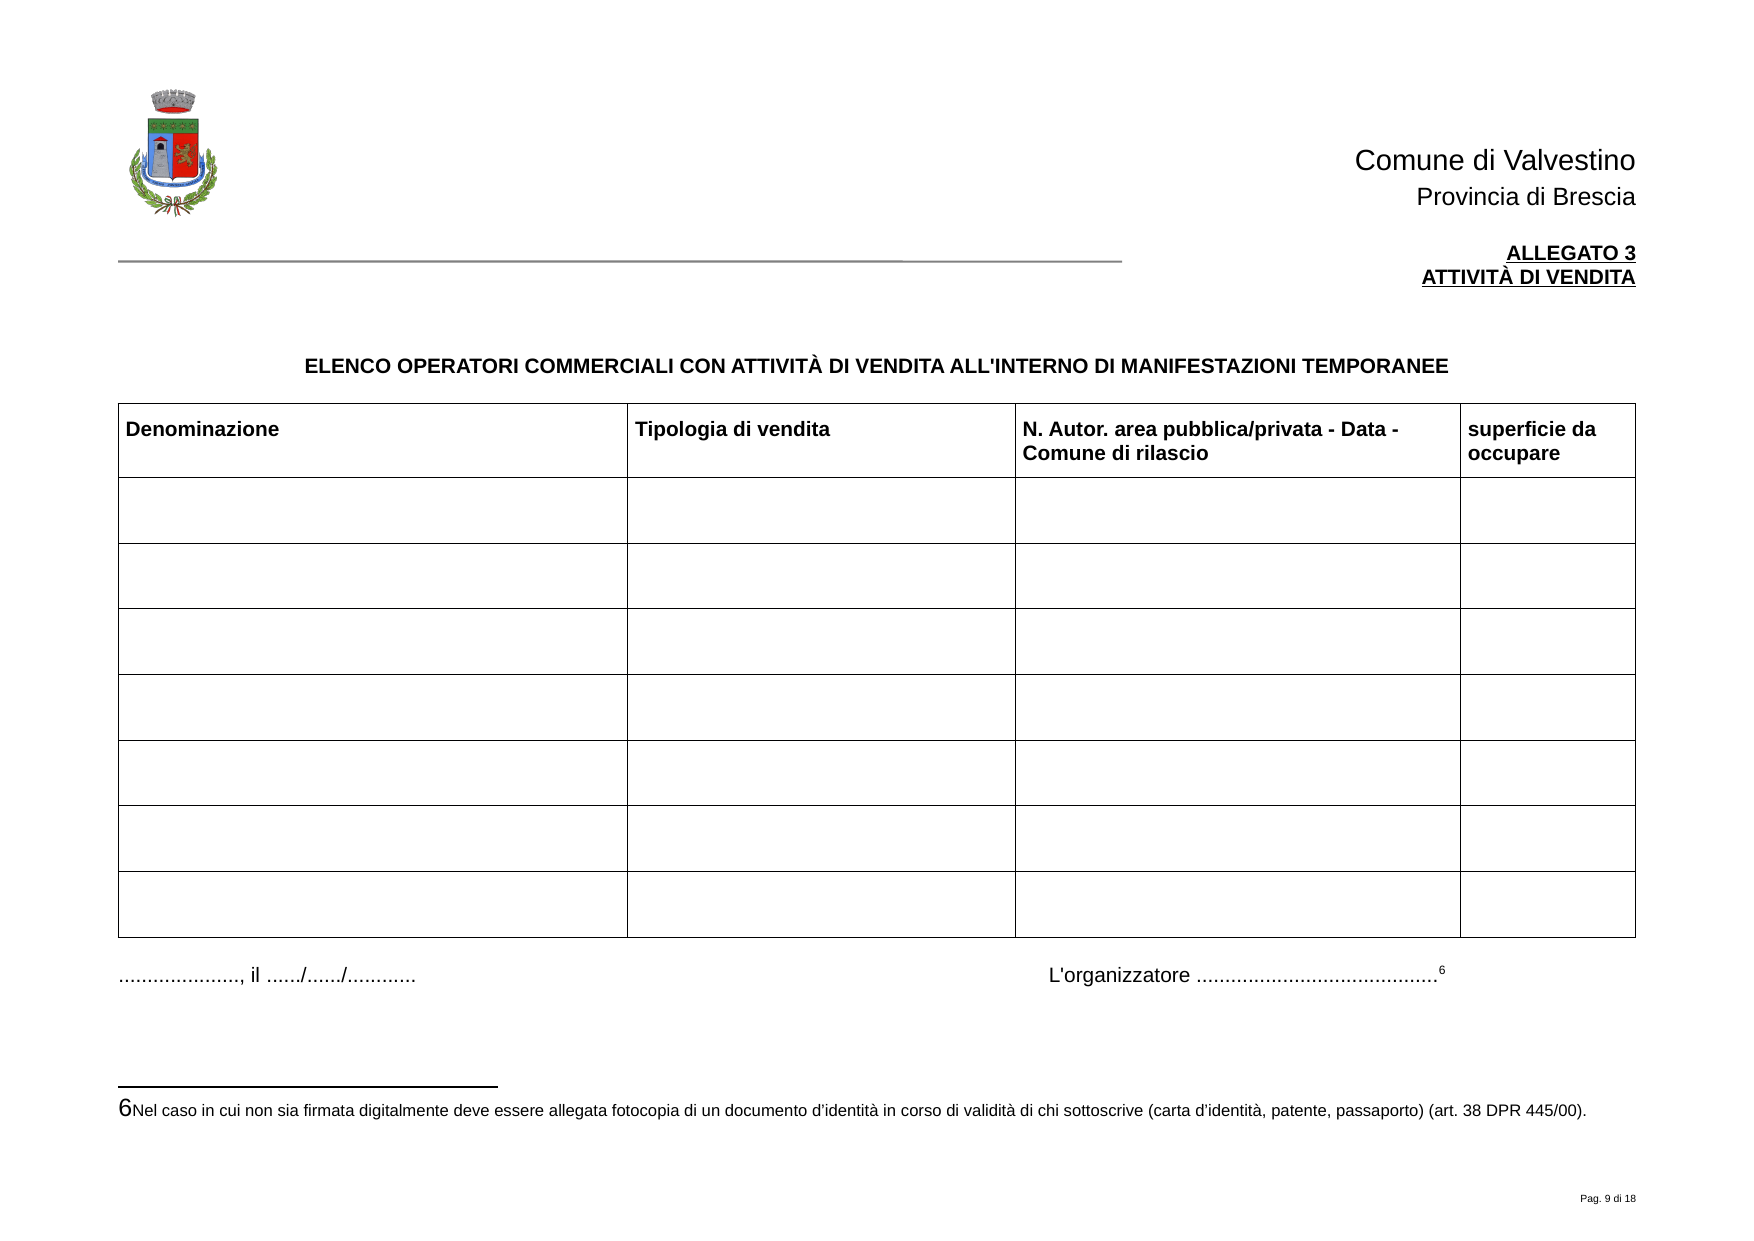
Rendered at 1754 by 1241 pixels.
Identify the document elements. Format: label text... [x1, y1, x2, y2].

table_cell [1016, 741, 1460, 805]
table_cell [1461, 544, 1635, 608]
picture [122, 87, 224, 219]
table_cell [1461, 806, 1635, 871]
table_cell [119, 872, 627, 937]
table_cell [119, 741, 627, 805]
table_cell [628, 478, 1015, 542]
text ATTIVITÀ DI VENDITA [118, 265, 1636, 289]
text Provincia di Brescia [224, 182, 1636, 210]
table_cell [119, 478, 627, 542]
text Nel caso in cui non sia firmata digitalmente deve essere allegata fotocopia di un documento d’identità in corso di validità di chi sottoscrive (carta d’identità, patente, passaporto) (art. 38 DPR 445/00). [118, 1093, 1636, 1122]
text ....................., il ....../....../............ L'organizzatore .......................................... [118, 963, 1636, 987]
table_cell [1016, 872, 1460, 937]
table_cell [119, 544, 627, 608]
text Comune di Valvestino [224, 143, 1636, 177]
table_cell [1461, 478, 1635, 542]
table_cell [1016, 609, 1460, 674]
table_cell [628, 544, 1015, 608]
table_cell [119, 609, 627, 674]
table_header superficie da occupare [1461, 404, 1635, 477]
table_cell [628, 675, 1015, 740]
table_cell [119, 806, 627, 871]
text ALLEGATO 3 [118, 241, 1636, 265]
table_cell [628, 872, 1015, 937]
table_header Denominazione [119, 404, 627, 477]
table_cell [1016, 478, 1460, 542]
table_cell [628, 806, 1015, 871]
table_header N. Autor. area pubblica/privata - Data - Comune di rilascio [1016, 404, 1460, 477]
text ELENCO OPERATORI COMMERCIALI CON ATTIVITÀ DI VENDITA ALL'INTERNO DI MANIFESTAZIONI TEMPORANEE [118, 354, 1636, 378]
table_header Tipologia di vendita [628, 404, 1015, 477]
table_cell [1461, 675, 1635, 740]
table_cell [1016, 544, 1460, 608]
table_cell [1461, 609, 1635, 674]
table_cell [1461, 741, 1635, 805]
table_cell [1016, 806, 1460, 871]
table_cell [119, 675, 627, 740]
table_cell [628, 609, 1015, 674]
table_cell [1016, 675, 1460, 740]
table_cell [628, 741, 1015, 805]
table_cell [1461, 872, 1635, 937]
